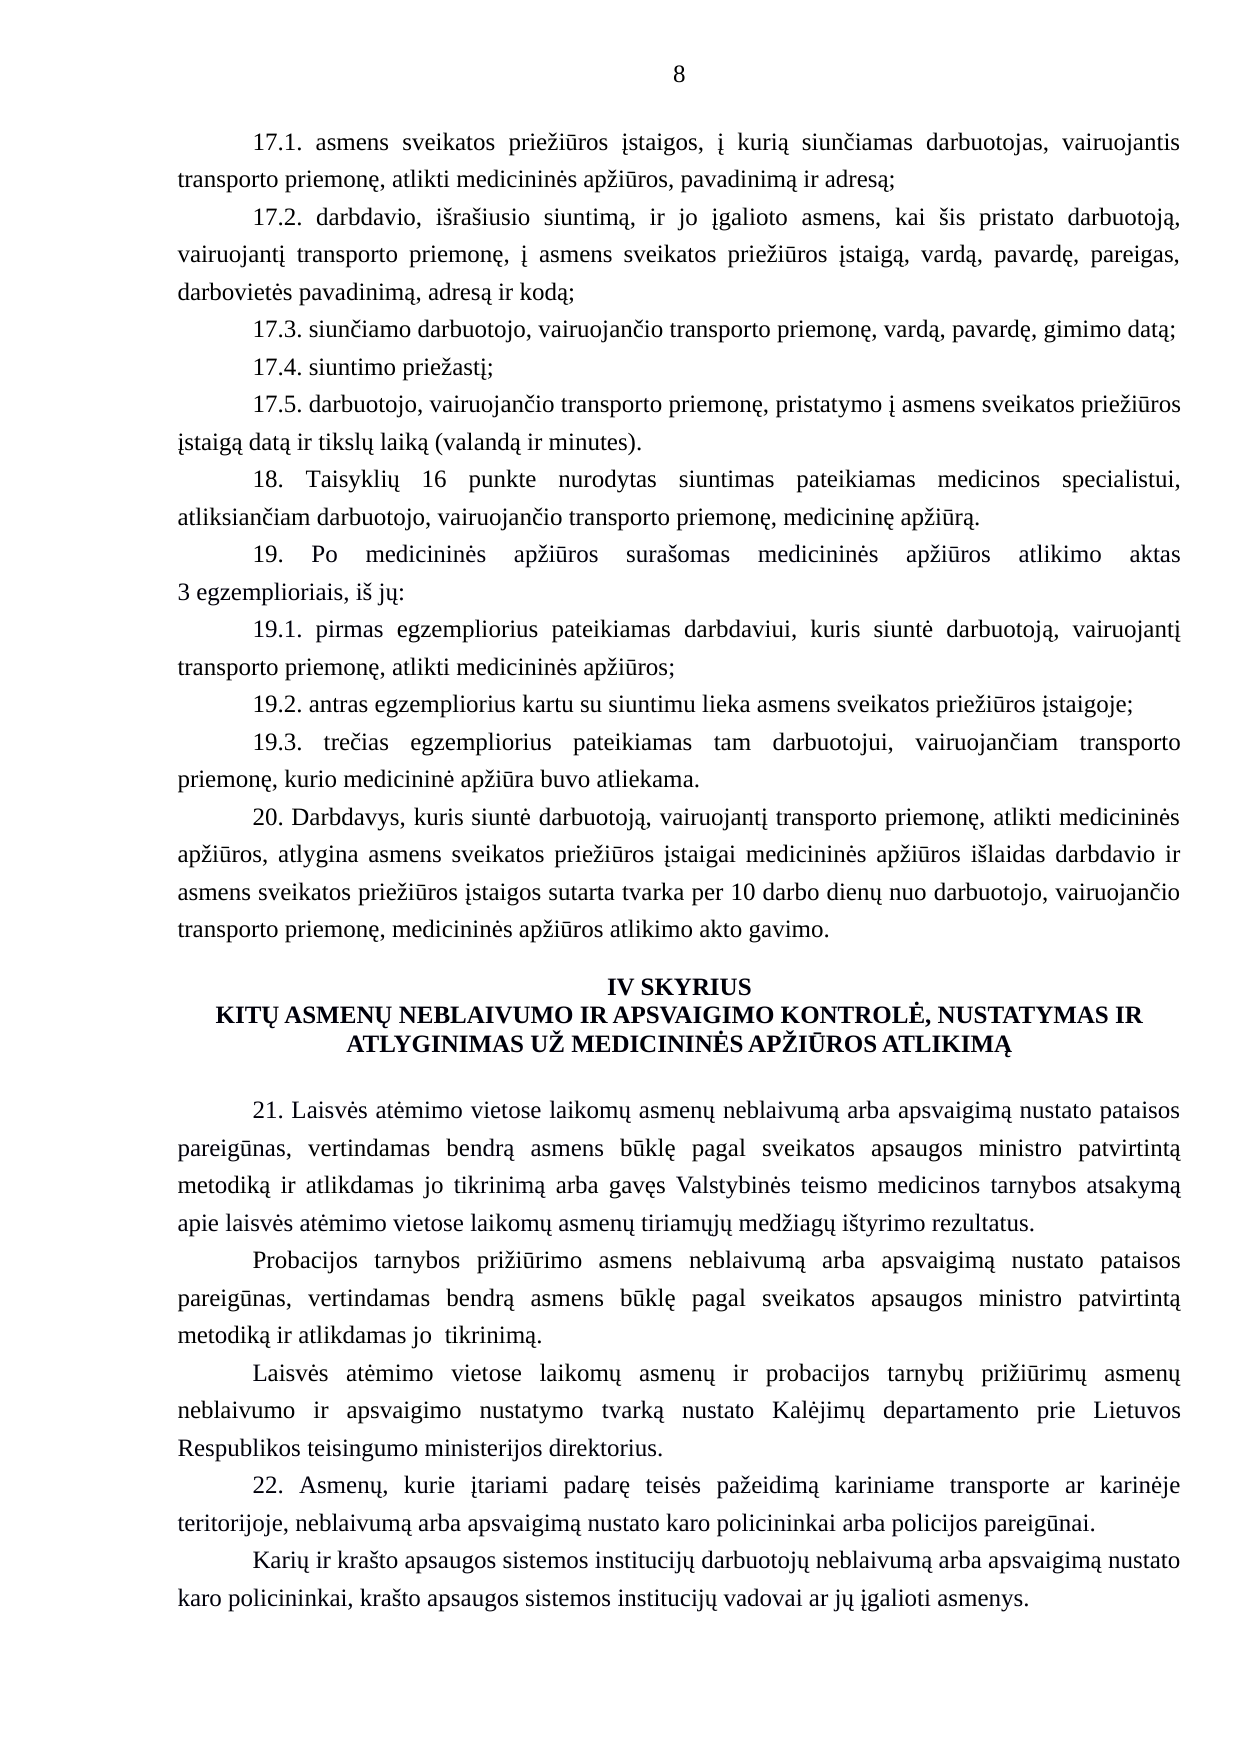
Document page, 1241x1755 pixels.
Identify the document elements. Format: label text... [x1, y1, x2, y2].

text 17.3. siunčiamo darbuotojo, vairuojančio transporto priemonę, vardą, pavardę, gimimo datą; [177, 306, 1181, 343]
text 19. Po medicininės apžiūros surašomas medicininės apžiūros atlikimo aktas 3 egzemplioriais, iš jų: [177, 531, 1181, 606]
text 17.2. darbdavio, išrašiusio siuntimą, ir jo įgalioto asmens, kai šis pristato darbuotoją, vairuojantį transporto priemonę, į asmens sveikatos priežiūros įstaigą, vardą, pavardę, pareigas, darbovietės pavadinimą, adresą ir kodą; [177, 193, 1181, 306]
text IV SKYRIUS [177, 972, 1181, 1001]
text 22. Asmenų, kurie įtariami padarę teisės pažeidimą kariniame transporte ar karinėje teritorijoje, neblaivumą arba apsvaigimą nustato karo policininkai arba policijos pareigūnai. [177, 1462, 1181, 1537]
text 19.2. antras egzempliorius kartu su siuntimu lieka asmens sveikatos priežiūros įstaigoje; [177, 681, 1181, 718]
text 19.1. pirmas egzempliorius pateikiamas darbdaviui, kuris siuntė darbuotoją, vairuojantį transporto priemonę, atlikti medicininės apžiūros; [177, 606, 1181, 681]
text 18. Taisyklių 16 punkte nurodytas siuntimas pateikiamas medicinos specialistui, atliksiančiam darbuotojo, vairuojančio transporto priemonę, medicininę apžiūrą. [177, 456, 1181, 531]
text 20. Darbdavys, kuris siuntė darbuotoją, vairuojantį transporto priemonę, atlikti medicininės apžiūros, atlygina asmens sveikatos priežiūros įstaigai medicininės apžiūros išlaidas darbdavio ir asmens sveikatos priežiūros įstaigos sutarta tvarka per 10 darbo dienų nuo darbuotojo, vairuojančio transporto priemonę, medicininės apžiūros atlikimo akto gavimo. [177, 793, 1181, 943]
text Probacijos tarnybos prižiūrimo asmens neblaivumą arba apsvaigimą nustato pataisos pareigūnas, vertindamas bendrą asmens būklę pagal sveikatos apsaugos ministro patvirtintą metodiką ir atlikdamas jo tikrinimą. [177, 1237, 1181, 1349]
text 17.4. siuntimo priežastį; [177, 343, 1181, 381]
text KITŲ ASMENŲ NEBLAIVUMO IR APSVAIGIMO KONTROLĖ, NUSTATYMAS IR ATLYGINIMAS UŽ MEDICININĖS APŽIŪROS ATLIKIMĄ [177, 1001, 1181, 1058]
text Karių ir krašto apsaugos sistemos institucijų darbuotojų neblaivumą arba apsvaigimą nustato karo policininkai, krašto apsaugos sistemos institucijų vadovai ar jų įgalioti asmenys. [177, 1537, 1181, 1612]
text 19.3. trečias egzempliorius pateikiamas tam darbuotojui, vairuojančiam transporto priemonę, kurio medicininė apžiūra buvo atliekama. [177, 718, 1181, 793]
text Laisvės atėmimo vietose laikomų asmenų ir probacijos tarnybų prižiūrimų asmenų neblaivumo ir apsvaigimo nustatymo tvarką nustato Kalėjimų departamento prie Lietuvos Respublikos teisingumo ministerijos direktorius. [177, 1349, 1181, 1462]
text 17.5. darbuotojo, vairuojančio transporto priemonę, pristatymo į asmens sveikatos priežiūros įstaigą datą ir tikslų laiką (valandą ir minutes). [177, 381, 1181, 456]
text 21. Laisvės atėmimo vietose laikomų asmenų neblaivumą arba apsvaigimą nustato pataisos pareigūnas, vertindamas bendrą asmens būklę pagal sveikatos apsaugos ministro patvirtintą metodiką ir atlikdamas jo tikrinimą arba gavęs Valstybinės teismo medicinos tarnybos atsakymą apie laisvės atėmimo vietose laikomų asmenų tiriamųjų medžiagų ištyrimo rezultatus. [177, 1087, 1181, 1237]
text 17.1. asmens sveikatos priežiūros įstaigos, į kurią siunčiamas darbuotojas, vairuojantis transporto priemonę, atlikti medicininės apžiūros, pavadinimą ir adresą; [177, 118, 1181, 193]
